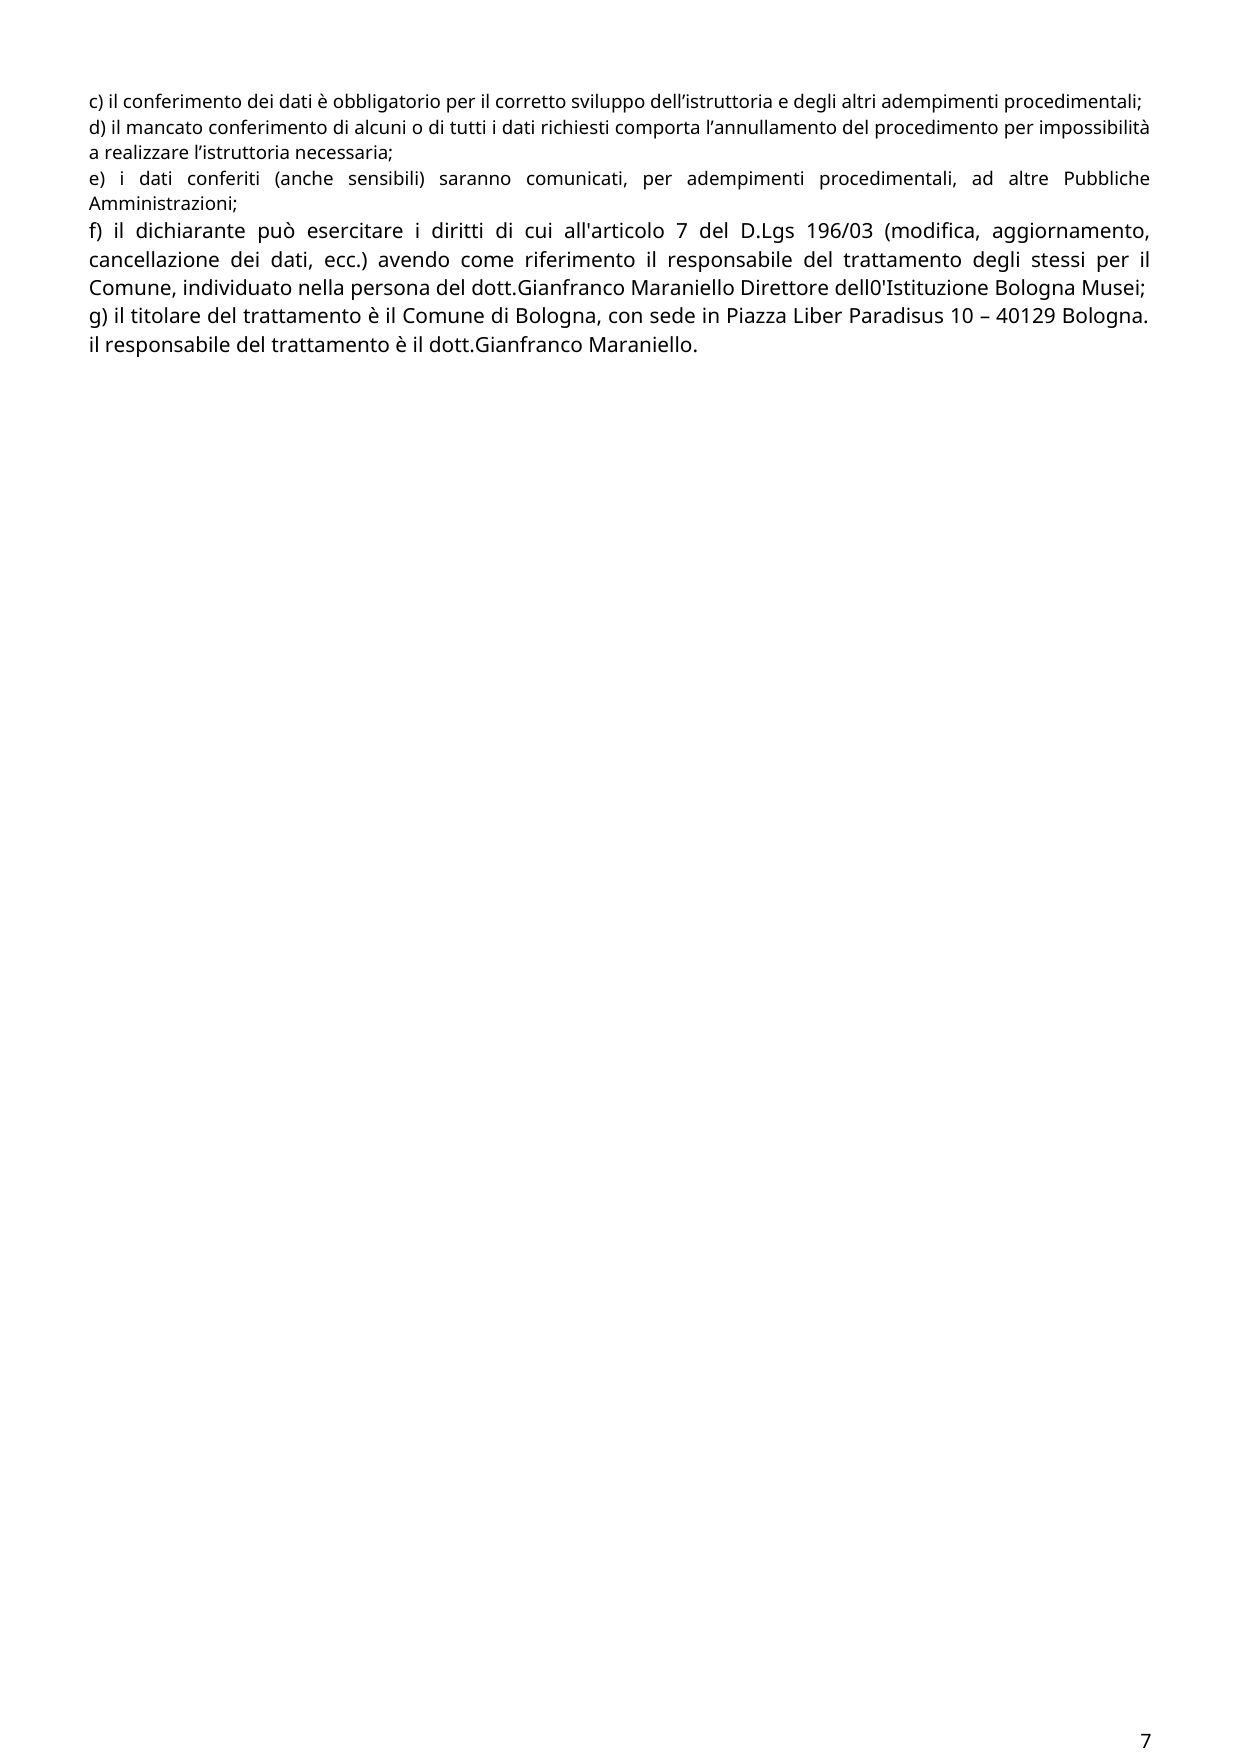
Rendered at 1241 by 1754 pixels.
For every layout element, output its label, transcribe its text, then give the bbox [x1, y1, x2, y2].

text g) il titolare del trattamento è il Comune di Bologna, con sede in Piazza Liber Paradisus 10 – 40129 Bologna. il responsabile del trattamento è il dott.Gianfranco Maraniello. [89, 302, 1152, 358]
text e) i dati conferiti (anche sensibili) saranno comunicati, per adempimenti procedimentali, ad altre Pubbliche Amministrazioni; [89, 165, 1152, 216]
text d) il mancato conferimento di alcuni o di tutti i dati richiesti comporta l’annullamento del procedimento per impossibilità a realizzare l’istruttoria necessaria; [89, 114, 1152, 165]
text c) il conferimento dei dati è obbligatorio per il corretto sviluppo dell’istruttoria e degli altri adempimenti procedimentali; [89, 89, 1152, 114]
text f) il dichiarante può esercitare i diritti di cui all'articolo 7 del D.Lgs 196/03 (modifica, aggiornamento, cancellazione dei dati, ecc.) avendo come riferimento il responsabile del trattamento degli stessi per il Comune, individuato nella persona del dott.Gianfranco Maraniello Direttore dell0'Istituzione Bologna Musei; [89, 216, 1152, 302]
